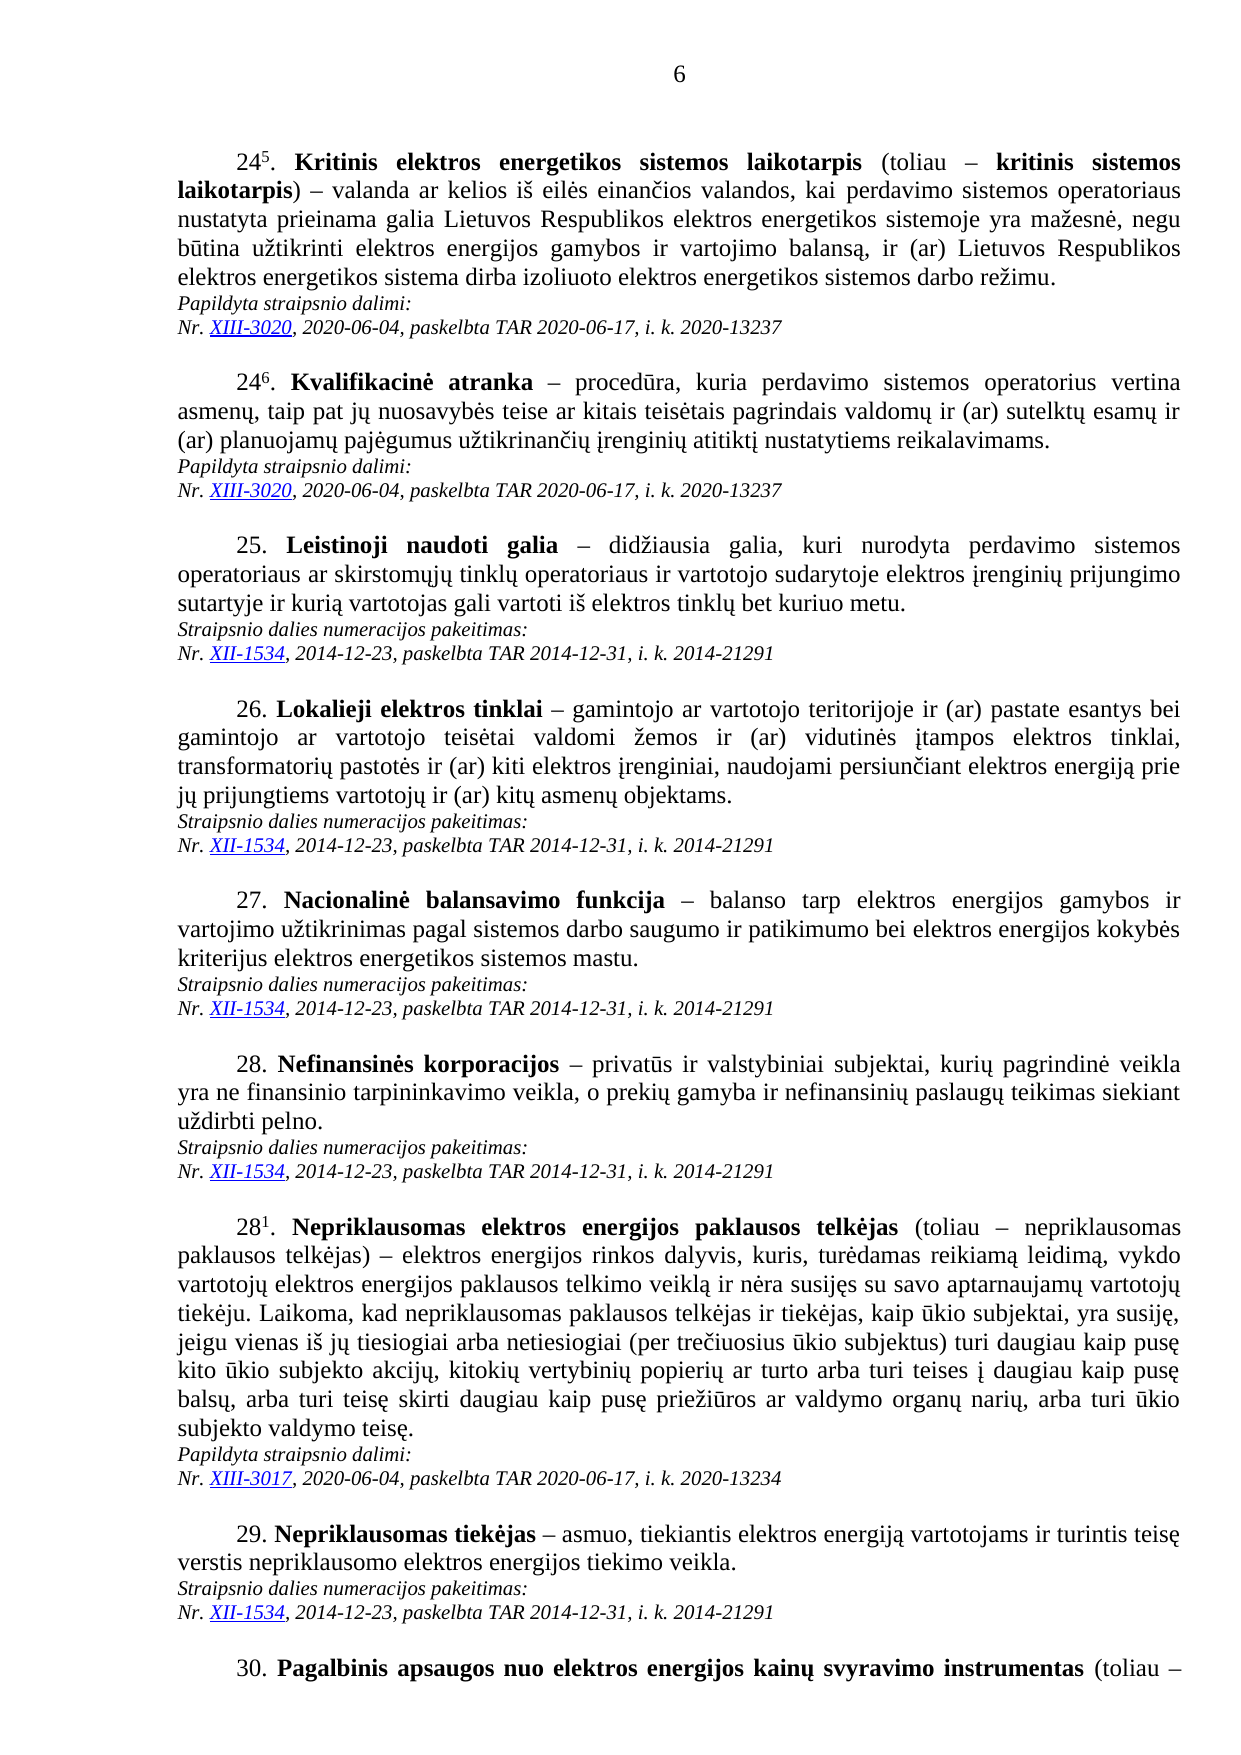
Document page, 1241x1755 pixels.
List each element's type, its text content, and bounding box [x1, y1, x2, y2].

text Nr. XIII-3017, 2020-06-04, paskelbta TAR 2020-06-17, i. k. 2020-13234 [177, 1466, 1181, 1490]
text 28. Nefinansinės korporacijos – privatūs ir valstybiniai subjektai, kurių pagrindinė veikla yra ne finansinio tarpininkavimo veikla, o prekių gamyba ir nefinansinių paslaugų teikimas siekiant uždirbti pelno. [177, 1049, 1181, 1135]
text Straipsnio dalies numeracijos pakeitimas: [177, 1135, 1181, 1159]
text 29. Nepriklausomas tiekėjas – asmuo, tiekiantis elektros energiją vartotojams ir turintis teisę verstis nepriklausomo elektros energijos tiekimo veikla. [177, 1519, 1181, 1576]
text Nr. XIII-3020, 2020-06-04, paskelbta TAR 2020-06-17, i. k. 2020-13237 [177, 478, 1181, 502]
text 27. Nacionalinė balansavimo funkcija – balanso tarp elektros energijos gamybos ir vartojimo užtikrinimas pagal sistemos darbo saugumo ir patikimumo bei elektros energijos kokybės kriterijus elektros energetikos sistemos mastu. [177, 886, 1181, 972]
text Nr. XII-1534, 2014-12-23, paskelbta TAR 2014-12-31, i. k. 2014-21291 [177, 1600, 1181, 1624]
text Straipsnio dalies numeracijos pakeitimas: [177, 972, 1181, 996]
text Nr. XII-1534, 2014-12-23, paskelbta TAR 2014-12-31, i. k. 2014-21291 [177, 1159, 1181, 1183]
text 25. Leistinoji naudoti galia – didžiausia galia, kuri nurodyta perdavimo sistemos operatoriaus ar skirstomųjų tinklų operatoriaus ir vartotojo sudarytoje elektros įrenginių prijungimo sutartyje ir kurią vartotojas gali vartoti iš elektros tinklų bet kuriuo metu. [177, 531, 1181, 617]
text Papildyta straipsnio dalimi: [177, 1442, 1181, 1466]
text 30. Pagalbinis apsaugos nuo elektros energijos kainų svyravimo instrumentas (toliau – [177, 1653, 1181, 1682]
text Papildyta straipsnio dalimi: [177, 454, 1181, 478]
text Papildyta straipsnio dalimi: [177, 291, 1181, 315]
text 246. Kvalifikacinė atranka – procedūra, kuria perdavimo sistemos operatorius vertina asmenų, taip pat jų nuosavybės teise ar kitais teisėtais pagrindais valdomų ir (ar) sutelktų esamų ir (ar) planuojamų pajėgumus užtikrinančių įrenginių atitiktį nustatytiems reikalavimams. [177, 367, 1181, 454]
text Straipsnio dalies numeracijos pakeitimas: [177, 1576, 1181, 1600]
text Nr. XIII-3020, 2020-06-04, paskelbta TAR 2020-06-17, i. k. 2020-13237 [177, 315, 1181, 339]
text 245. Kritinis elektros energetikos sistemos laikotarpis (toliau – kritinis sistemos laikotarpis) – valanda ar kelios iš eilės einančios valandos, kai perdavimo sistemos operatoriaus nustatyta prieinama galia Lietuvos Respublikos elektros energetikos sistemoje yra mažesnė, negu būtina užtikrinti elektros energijos gamybos ir vartojimo balansą, ir (ar) Lietuvos Respublikos elektros energetikos sistema dirba izoliuoto elektros energetikos sistemos darbo režimu. [177, 147, 1181, 291]
text Nr. XII-1534, 2014-12-23, paskelbta TAR 2014-12-31, i. k. 2014-21291 [177, 833, 1181, 857]
text Straipsnio dalies numeracijos pakeitimas: [177, 617, 1181, 641]
text Nr. XII-1534, 2014-12-23, paskelbta TAR 2014-12-31, i. k. 2014-21291 [177, 641, 1181, 665]
text 281. Nepriklausomas elektros energijos paklausos telkėjas (toliau – nepriklausomas paklausos telkėjas) – elektros energijos rinkos dalyvis, kuris, turėdamas reikiamą leidimą, vykdo vartotojų elektros energijos paklausos telkimo veiklą ir nėra susijęs su savo aptarnaujamų vartotojų tiekėju. Laikoma, kad nepriklausomas paklausos telkėjas ir tiekėjas, kaip ūkio subjektai, yra susiję, jeigu vienas iš jų tiesiogiai arba netiesiogiai (per trečiuosius ūkio subjektus) turi daugiau kaip pusę kito ūkio subjekto akcijų, kitokių vertybinių popierių ar turto arba turi teises į daugiau kaip pusę balsų, arba turi teisę skirti daugiau kaip pusę priežiūros ar valdymo organų narių, arba turi ūkio subjekto valdymo teisę. [177, 1212, 1181, 1442]
text 26. Lokalieji elektros tinklai – gamintojo ar vartotojo teritorijoje ir (ar) pastate esantys bei gamintojo ar vartotojo teisėtai valdomi žemos ir (ar) vidutinės įtampos elektros tinklai, transformatorių pastotės ir (ar) kiti elektros įrenginiai, naudojami persiunčiant elektros energiją prie jų prijungtiems vartotojų ir (ar) kitų asmenų objektams. [177, 694, 1181, 809]
text Nr. XII-1534, 2014-12-23, paskelbta TAR 2014-12-31, i. k. 2014-21291 [177, 996, 1181, 1020]
text Straipsnio dalies numeracijos pakeitimas: [177, 809, 1181, 833]
